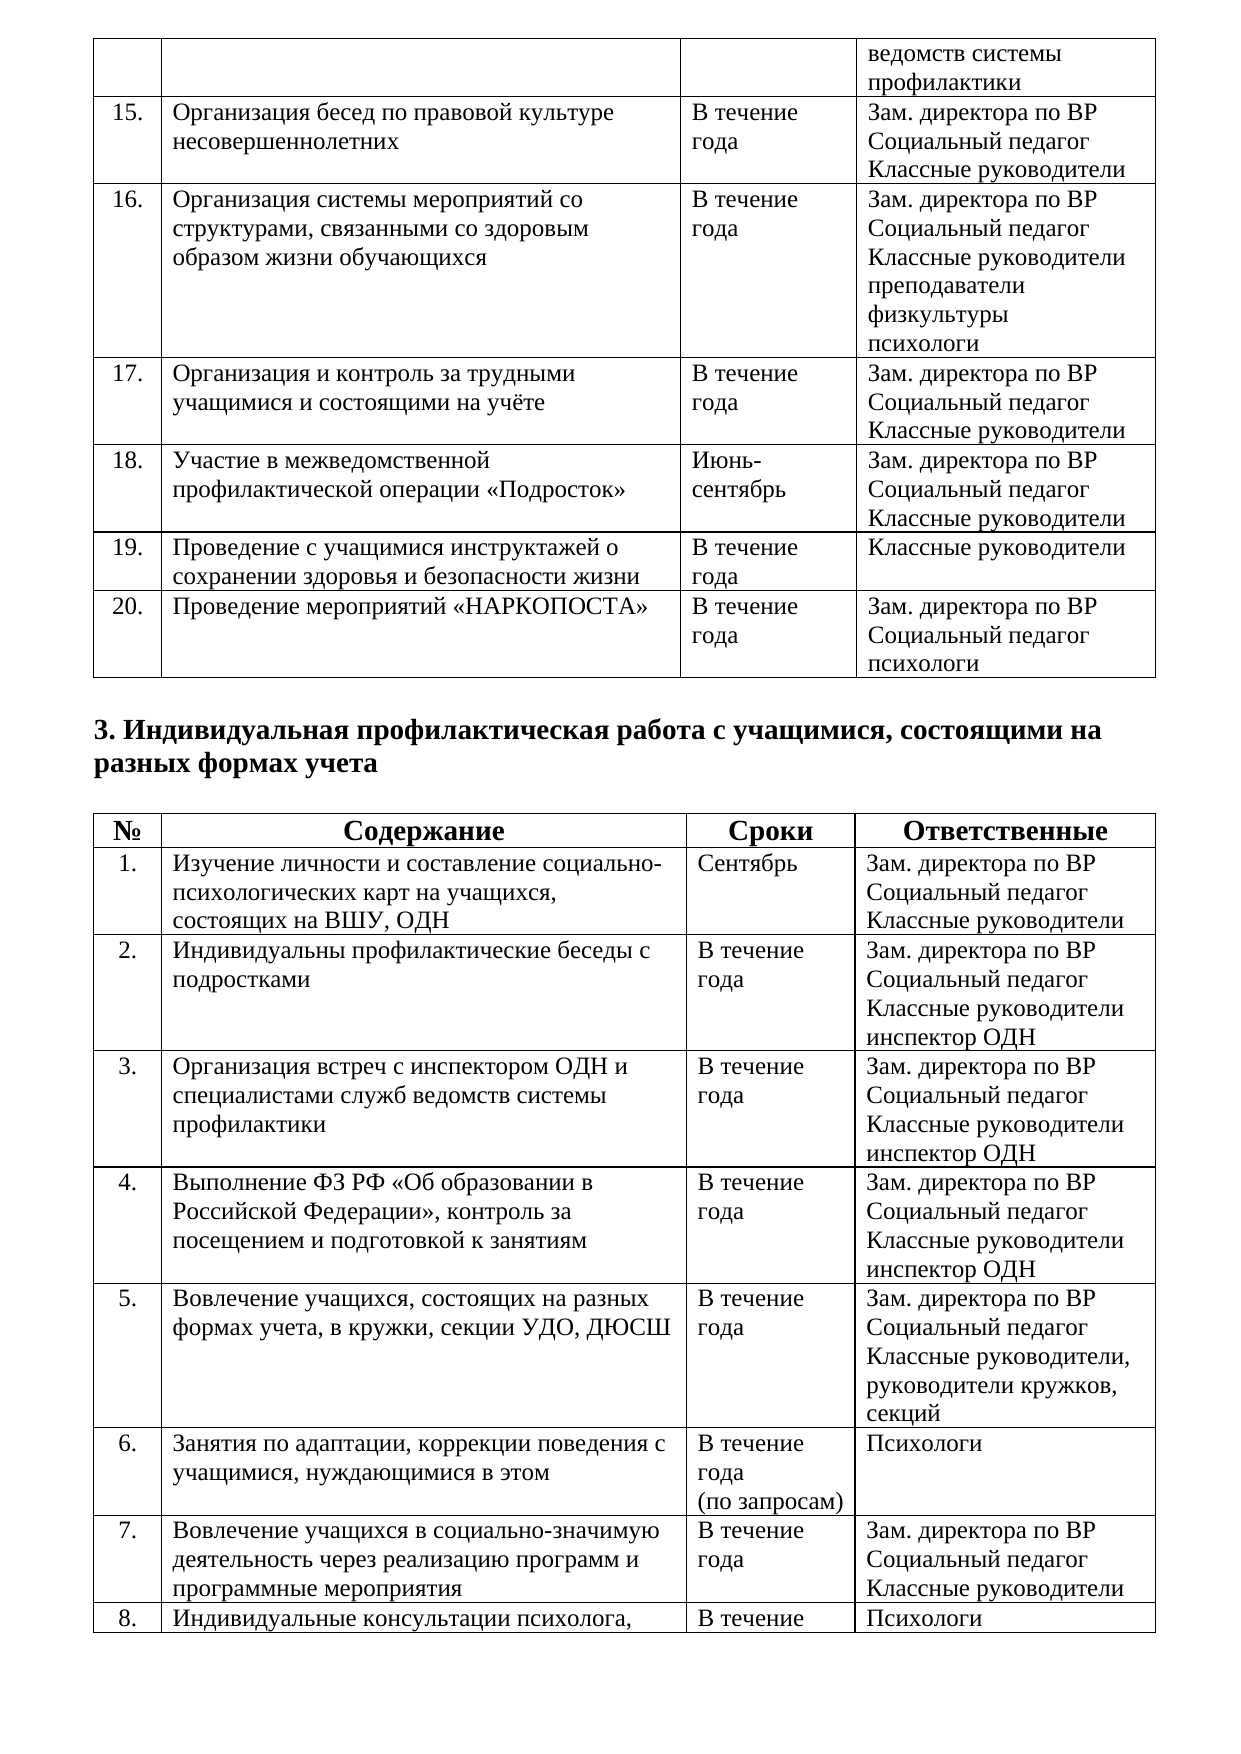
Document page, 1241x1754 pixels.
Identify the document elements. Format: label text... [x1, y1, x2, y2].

table_cell В течение года [687, 1168, 854, 1282]
table_cell В течение года [687, 1051, 854, 1166]
table_cell [681, 39, 856, 96]
table_cell Зам. директора по ВР Социальный педагог психологи [857, 591, 1155, 677]
table_cell Организация бесед по правовой культуре несовершеннолетних [162, 97, 680, 183]
table_cell Выполнение ФЗ РФ «Об образовании в Российской Федерации», контроль за посещением и подготовкой к занятиям [162, 1168, 686, 1282]
table_cell Зам. директора по ВР Социальный педагог Классные руководители, руководители кружков, секций [856, 1284, 1155, 1427]
table_cell Проведение с учащимися инструктажей о сохранении здоровья и безопасности жизни [162, 533, 680, 590]
table_cell Июнь- cентябрь [681, 445, 856, 531]
table_cell Участие в межведомственной профилактической операции «Подросток» [162, 445, 680, 531]
table_cell Зам. директора по ВР Социальный педагог Классные руководители [857, 97, 1155, 183]
table_cell Зам. директора по ВР Социальный педагог Классные руководители [857, 358, 1155, 444]
table_cell В течение года [681, 591, 856, 677]
table_cell Классные руководители [857, 533, 1155, 590]
table_cell Зам. директора по ВР Социальный педагог Классные руководители инспектор ОДН [856, 1051, 1155, 1166]
table_cell Занятия по адаптации, коррекции поведения с учащимися, нуждающимися в этом [162, 1428, 686, 1514]
table_cell 18. [94, 445, 161, 531]
table_cell Организация и контроль за трудными учащимися и состоящими на учёте [162, 358, 680, 444]
table_cell 3. [94, 1051, 161, 1166]
table_cell 15. [94, 97, 161, 183]
table_header Сроки [687, 814, 854, 847]
table_cell В течение года [687, 1284, 854, 1427]
table_header Ответственные [856, 814, 1155, 847]
table_cell Вовлечение учащихся, состоящих на разных формах учета, в кружки, секции УДО, ДЮСШ [162, 1284, 686, 1427]
table_cell В течение [687, 1603, 854, 1632]
table_cell Психологи [856, 1603, 1155, 1632]
table_cell Индивидуальные консультации психолога, [162, 1603, 686, 1632]
table_cell 4. [94, 1168, 161, 1282]
table_cell 17. [94, 358, 161, 444]
table_cell В течение года [681, 97, 856, 183]
table_cell [162, 39, 680, 96]
table_cell 19. [94, 533, 161, 590]
table_cell В течение года (по запросам) [687, 1428, 854, 1514]
table_cell Зам. директора по ВР Социальный педагог Классные руководители [856, 848, 1155, 934]
table_cell Cентябрь [687, 848, 854, 934]
table_cell В течение года [687, 1516, 854, 1602]
table_header № [94, 814, 161, 847]
table_cell Изучение личности и составление социально-психологических карт на учащихся, состоящих на ВШУ, ОДН [162, 848, 686, 934]
table_cell 2. [94, 935, 161, 1050]
table_cell Организация встреч с инспектором ОДН и специалистами служб ведомств системы профилактики [162, 1051, 686, 1166]
table_cell 16. [94, 184, 161, 357]
table_cell Зам. директора по ВР Социальный педагог Классные руководители инспектор ОДН [856, 1168, 1155, 1282]
table_cell В течение года [681, 184, 856, 357]
table_cell 6. [94, 1428, 161, 1514]
table_cell Индивидуальны профилактические беседы с подростками [162, 935, 686, 1050]
table_cell Психологи [856, 1428, 1155, 1514]
table_cell В течение года [687, 935, 854, 1050]
table_cell 7. [94, 1516, 161, 1602]
table_cell ведомств системы профилактики [857, 39, 1155, 96]
table_cell 5. [94, 1284, 161, 1427]
table_cell Вовлечение учащихся в социально-значимую деятельность через реализацию программ и программные мероприятия [162, 1516, 686, 1602]
table_cell Зам. директора по ВР Социальный педагог Классные руководители [856, 1516, 1155, 1602]
table_cell Зам. директора по ВР Социальный педагог Классные руководители инспектор ОДН [856, 935, 1155, 1050]
table_cell Зам. директора по ВР Социальный педагог Классные руководители преподаватели физкультуры психологи [857, 184, 1155, 357]
table_cell 1. [94, 848, 161, 934]
table_cell Зам. директора по ВР Социальный педагог Классные руководители [857, 445, 1155, 531]
table_cell 20. [94, 591, 161, 677]
table_cell В течение года [681, 533, 856, 590]
table_cell [94, 39, 161, 96]
text 3. Индивидуальная профилактическая работа с учащимися, состоящими на разных формах учета [94, 712, 1152, 779]
table_cell Проведение мероприятий «НАРКОПОСТА» [162, 591, 680, 677]
table_cell 8. [94, 1603, 161, 1632]
table_cell Организация системы мероприятий со структурами, связанными со здоровым образом жизни обучающихся [162, 184, 680, 357]
table_header Содержание [162, 814, 686, 847]
table_cell В течение года [681, 358, 856, 444]
